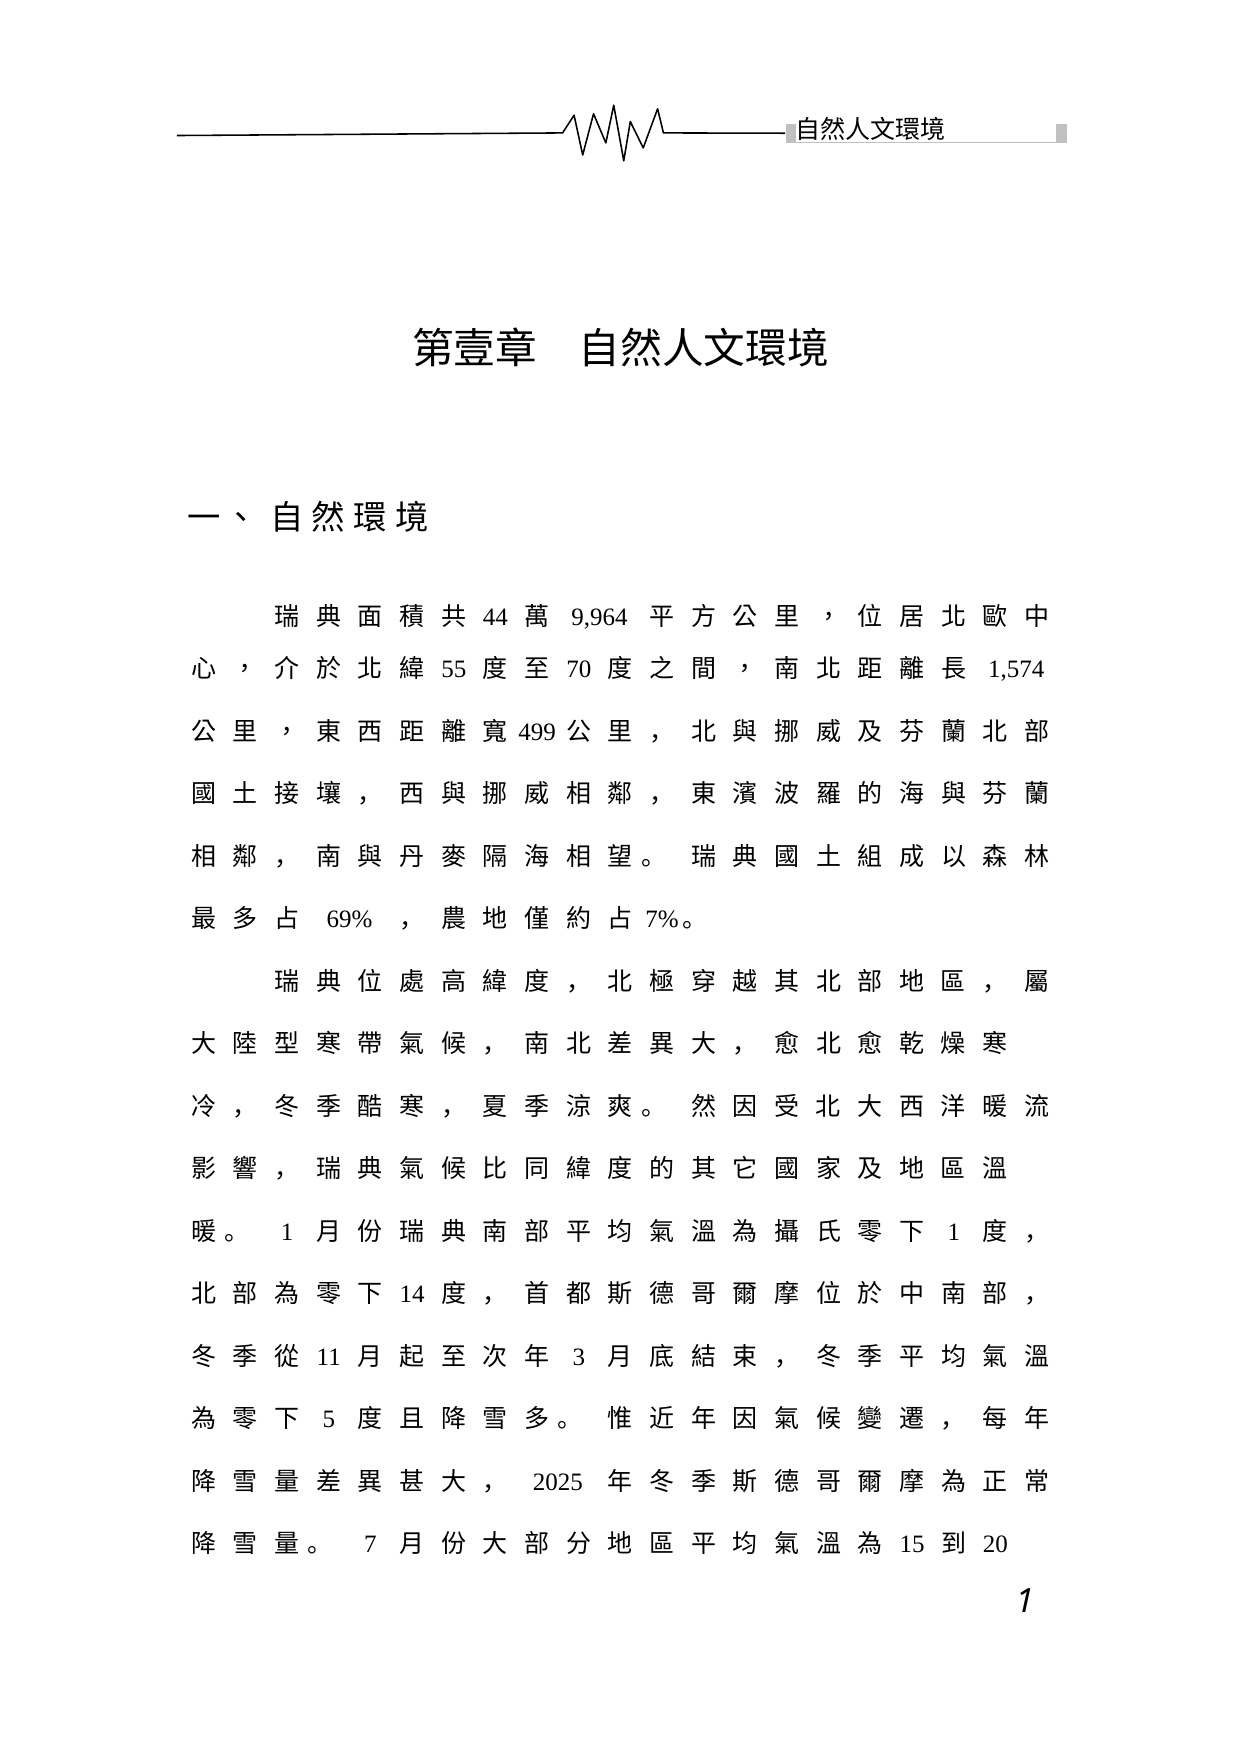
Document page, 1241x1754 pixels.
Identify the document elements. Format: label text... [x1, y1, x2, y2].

text 瑞典位處高緯度，北極穿越其北部地區，屬大陸型寒帶氣候，南北差異大，愈北愈乾燥寒冷，冬季酷寒，夏季涼爽。然因受北大西洋暖流影響，瑞典氣候比同緯度的其它國家及地區溫暖。1月份瑞典南部平均氣溫為攝氏零下1度，北部為零下14度，首都斯德哥爾摩位於中南部，冬季從11月起至次年3月底結束，冬季平均氣溫為零下5度且降雪多。惟近年因氣候變遷，每年降雪量差異甚大，2025年冬季斯德哥爾摩為正常降雪量。7月份大部分地區平均氣溫為15到20 [183, 938, 1058, 1563]
text 一、自然環境 [183, 473, 1058, 536]
text 瑞典面積共44萬9,964平方公里，位居北歐中心，介於北緯55度至70度之間，南北距離長1,574公里，東西距離寬499公里，北與挪威及芬蘭北部國土接壤，西與挪威相鄰，東濱波羅的海與芬蘭相鄰，南與丹麥隔海相望。瑞典國土組成以森林最多占69%，農地僅約占7%。 [183, 563, 1058, 938]
text 第壹章 自然人文環境 [183, 304, 1058, 366]
